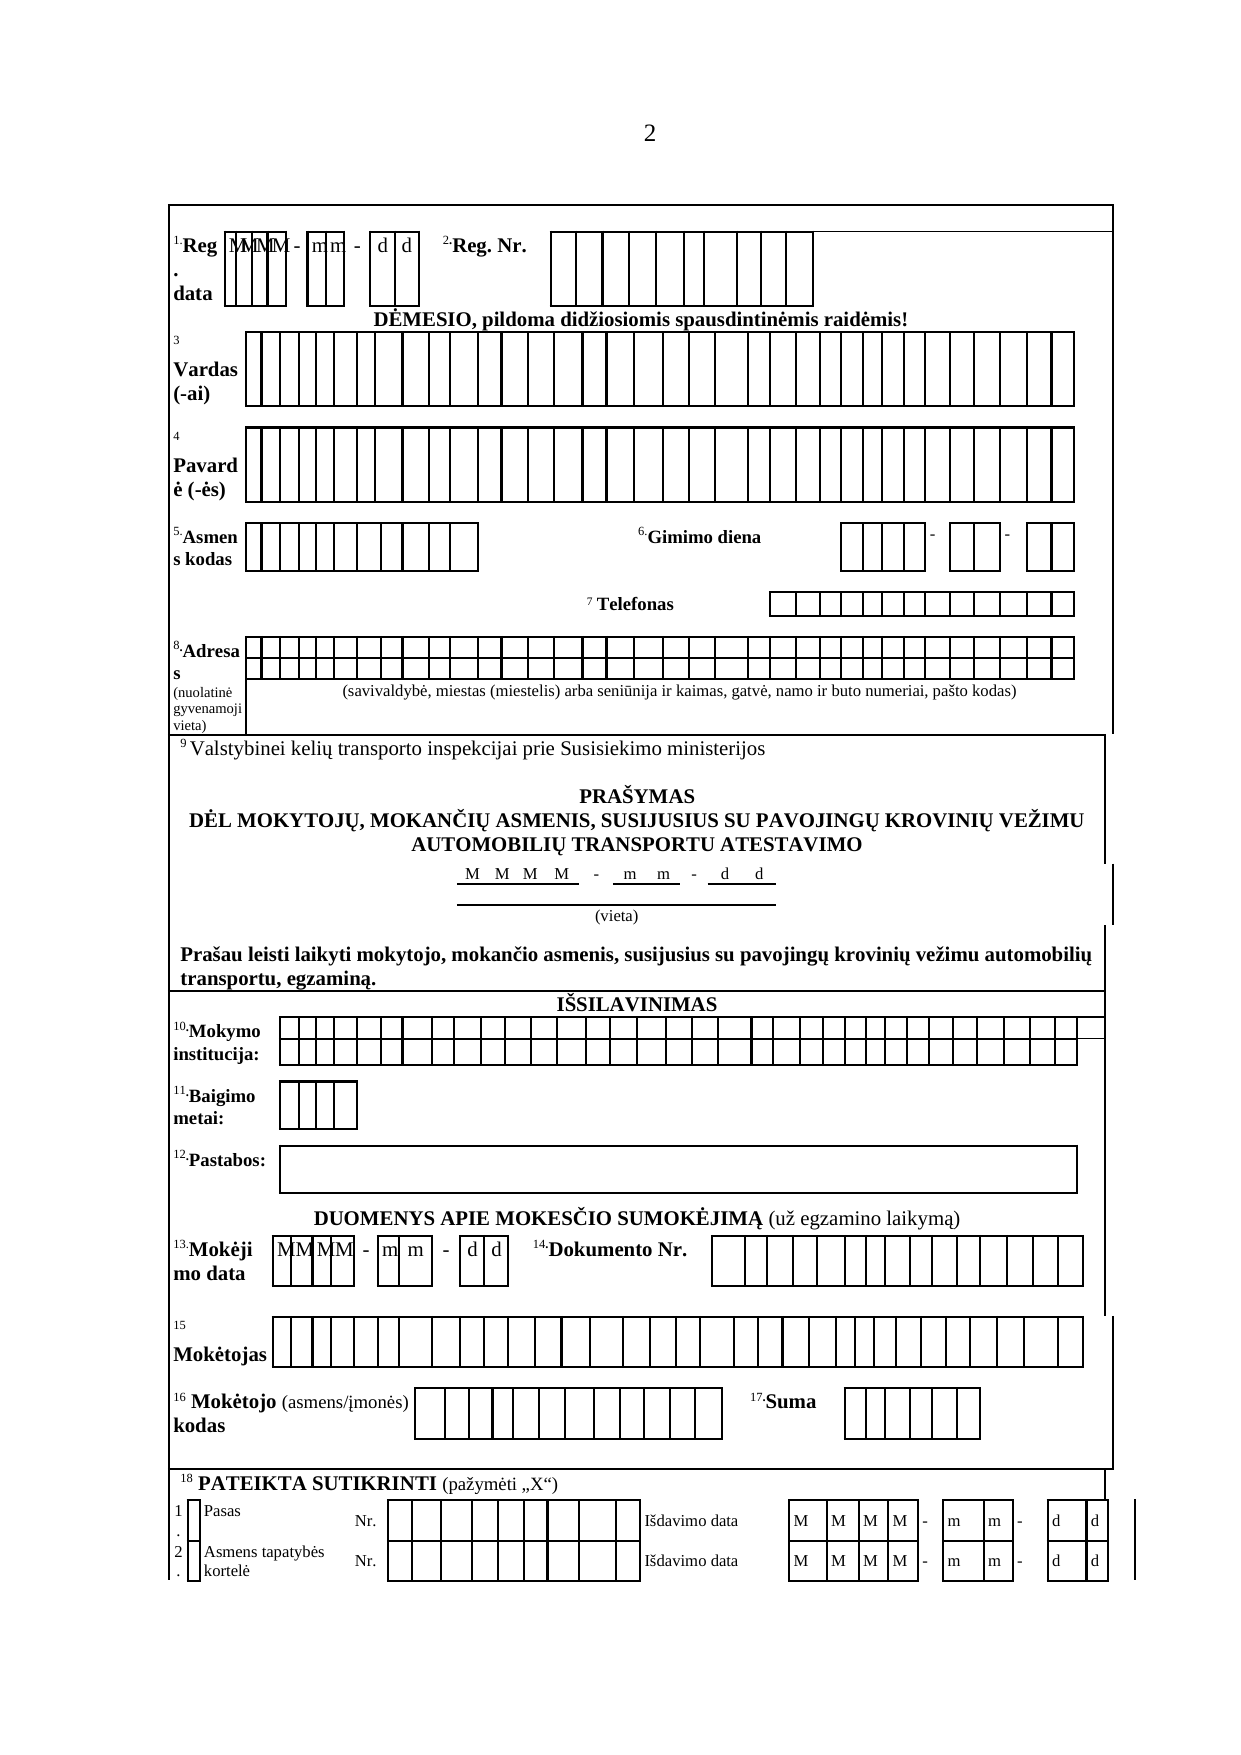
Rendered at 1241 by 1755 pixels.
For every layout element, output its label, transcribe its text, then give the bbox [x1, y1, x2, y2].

table_cell M [516, 864, 544, 883]
table_cell [950, 572, 974, 591]
table_cell [335, 659, 356, 678]
table_cell [637, 1080, 666, 1128]
table_cell [1114, 522, 1135, 570]
table_cell [821, 429, 840, 501]
table_cell [170, 615, 246, 636]
table_cell [882, 503, 903, 522]
table_cell [842, 333, 862, 405]
table_cell [796, 407, 820, 426]
table_cell [863, 572, 882, 591]
table_cell [867, 1040, 884, 1064]
table_cell [1109, 1540, 1134, 1580]
table_cell d [742, 864, 776, 883]
table_cell [528, 591, 554, 614]
table_cell [1004, 1066, 1030, 1080]
table_cell [549, 1501, 578, 1539]
table_cell [953, 1128, 977, 1144]
table_cell [516, 885, 544, 904]
table_header [737, 206, 761, 231]
table_cell [552, 233, 575, 305]
table_cell [357, 1128, 374, 1144]
table_cell [529, 333, 553, 405]
table_cell [610, 1066, 637, 1080]
table_cell [583, 570, 606, 591]
table_cell [774, 1040, 799, 1064]
table_cell Prašau leisti laikyti mokytojo, mokančio asmenis, susijusius su pavojingų krovinių vežimu automobilių transportu, egzaminą. [170, 942, 1104, 990]
table_cell [364, 864, 391, 883]
table_cell [1114, 305, 1135, 331]
table_cell [584, 333, 605, 405]
table_cell [332, 1318, 353, 1366]
table_cell [281, 429, 298, 501]
table_cell [637, 1128, 666, 1144]
table_cell 15 Mokėtojas [170, 1316, 272, 1366]
table_cell [1113, 1128, 1135, 1144]
table_cell [1001, 659, 1026, 678]
table_cell [316, 407, 334, 426]
table_cell [1075, 522, 1112, 570]
table_cell [247, 659, 260, 678]
table_cell [883, 429, 903, 501]
table_cell [751, 1194, 773, 1206]
table_cell [299, 572, 316, 591]
table_cell [664, 429, 688, 501]
table_cell [864, 333, 881, 405]
table_cell [584, 429, 605, 501]
table_cell [866, 1128, 885, 1144]
table_cell [1113, 1468, 1135, 1499]
table_cell [1108, 734, 1113, 863]
table_cell [358, 638, 380, 657]
table_cell [1025, 1318, 1057, 1366]
table_cell [1053, 333, 1073, 405]
table_cell [528, 503, 554, 522]
table_cell [404, 1040, 431, 1064]
table_cell [696, 1389, 721, 1437]
table_cell [718, 1080, 751, 1128]
table_cell [685, 233, 703, 305]
table_cell [404, 333, 428, 405]
table_cell [281, 333, 298, 405]
table_cell [864, 429, 881, 501]
table_cell [852, 883, 877, 904]
table_cell [479, 333, 500, 405]
table_cell [206, 883, 224, 904]
table_header [813, 206, 1112, 231]
table_cell [382, 638, 401, 657]
table_cell [773, 1128, 799, 1144]
table_cell 2. [170, 1540, 187, 1580]
table_cell [529, 638, 553, 657]
table_cell [753, 1040, 772, 1064]
table_cell [1030, 1066, 1054, 1080]
table_header [326, 206, 344, 231]
table_cell [907, 1066, 928, 1080]
table_cell M [314, 1237, 330, 1285]
table_cell [1059, 1237, 1082, 1285]
table_cell [773, 1066, 799, 1080]
table_cell [334, 407, 357, 426]
table_cell [689, 407, 715, 426]
table_cell [455, 1040, 480, 1064]
table_cell [794, 1237, 816, 1285]
table_cell [299, 591, 316, 614]
table_cell [845, 1194, 866, 1206]
table_cell [951, 638, 973, 657]
table_cell [364, 904, 391, 925]
table_cell [1114, 231, 1135, 305]
table_cell [715, 407, 748, 426]
table_cell [1084, 1235, 1104, 1285]
table_cell [1113, 942, 1135, 990]
table_cell [358, 524, 380, 570]
table_cell [584, 659, 605, 678]
table_cell [900, 904, 935, 925]
table_cell [276, 864, 295, 883]
table_cell [299, 1066, 316, 1080]
table_cell [1075, 636, 1112, 657]
table_cell [555, 638, 581, 657]
table_cell Išdavimo data [641, 1499, 788, 1539]
table_cell [846, 1389, 865, 1437]
table_cell [379, 1318, 398, 1366]
table_cell [975, 524, 999, 570]
table_cell [634, 570, 663, 591]
table_cell [451, 333, 477, 405]
table_cell [247, 333, 260, 405]
table_cell [320, 864, 339, 883]
table_cell [454, 1080, 481, 1128]
table_cell M [889, 1542, 917, 1580]
table_cell [748, 615, 770, 636]
table_cell [292, 1318, 311, 1366]
table_header [761, 206, 786, 231]
table_cell [773, 1194, 799, 1206]
table_cell [770, 407, 796, 426]
table_cell [509, 1318, 534, 1366]
table_cell [664, 659, 688, 678]
table_cell [316, 1130, 334, 1144]
table_cell [885, 1066, 907, 1080]
table_cell [446, 1389, 468, 1437]
table_cell [877, 904, 900, 925]
table_cell [1113, 1064, 1135, 1080]
table_cell [479, 638, 500, 657]
table_cell [587, 1040, 609, 1064]
table_cell [300, 429, 315, 501]
table_cell [281, 659, 298, 678]
table_cell [666, 1128, 692, 1144]
table_cell [1031, 1018, 1054, 1037]
table_cell [663, 503, 688, 522]
table_cell [749, 659, 769, 678]
table_cell [503, 429, 527, 501]
table_cell [473, 1501, 497, 1539]
table_cell [501, 407, 528, 426]
table_cell [334, 1066, 357, 1080]
table_cell [638, 1018, 665, 1037]
table_cell [842, 659, 862, 678]
table_cell [263, 524, 279, 570]
table_cell M [544, 864, 579, 883]
table_cell [845, 1066, 866, 1080]
table_cell [170, 1171, 279, 1192]
table_header [344, 206, 370, 231]
table_cell m [400, 1237, 431, 1285]
table_cell [1004, 1128, 1030, 1144]
table_cell [400, 1318, 431, 1366]
table_cell [841, 503, 863, 522]
table_cell [505, 1128, 531, 1144]
table_cell [610, 1194, 637, 1206]
table_cell [247, 429, 260, 501]
table_cell [667, 1018, 691, 1037]
table_cell [877, 883, 900, 904]
table_cell [883, 659, 903, 678]
table_cell d [1049, 1501, 1085, 1539]
table_cell [170, 925, 1104, 942]
table_cell [771, 659, 795, 678]
table_cell [357, 591, 381, 614]
table_cell [246, 503, 261, 522]
table_cell [926, 333, 949, 405]
table_cell [358, 333, 374, 405]
table_cell [450, 572, 478, 591]
table_cell [606, 522, 634, 570]
table_cell [886, 1237, 909, 1285]
table_cell [536, 1318, 560, 1366]
table_cell [1000, 407, 1027, 426]
table_cell [953, 1080, 977, 1128]
table_cell [930, 1018, 952, 1037]
table_cell [883, 638, 903, 657]
table_cell [300, 1040, 315, 1064]
table_cell [482, 1018, 504, 1037]
table_cell [749, 429, 769, 501]
table_cell [1108, 925, 1113, 942]
table_cell [376, 429, 401, 501]
table_cell [693, 1018, 717, 1037]
table_cell [666, 1080, 692, 1128]
table_cell [846, 1040, 865, 1064]
table_cell [357, 615, 381, 636]
table_cell [247, 524, 260, 570]
table_cell [1005, 1040, 1029, 1064]
table_cell [951, 524, 973, 570]
table_cell - [433, 1235, 459, 1285]
table_cell [814, 232, 1112, 305]
table_cell d [1088, 1542, 1107, 1580]
table_cell [532, 1018, 556, 1037]
table_cell [1053, 638, 1073, 657]
table_cell [239, 883, 256, 904]
table_cell [1114, 1366, 1135, 1387]
table_cell [429, 615, 450, 636]
table_cell [1078, 1039, 1104, 1064]
table_cell [657, 233, 683, 305]
table_cell [635, 638, 662, 657]
table_cell m [985, 1501, 1012, 1539]
table_header [236, 206, 252, 231]
table_cell [404, 638, 428, 657]
table_cell [1114, 1438, 1135, 1468]
table_cell [505, 1066, 531, 1080]
table_header [629, 206, 656, 231]
table_cell [951, 333, 973, 405]
table_cell [403, 1066, 432, 1080]
table_cell - [680, 864, 707, 883]
table_cell [501, 503, 528, 522]
table_cell [1051, 617, 1073, 636]
table_cell [753, 1018, 772, 1037]
table_cell [488, 885, 516, 904]
table_header [1114, 204, 1135, 231]
table_cell [1016, 883, 1044, 904]
table_cell m [944, 1501, 983, 1539]
table_cell [635, 659, 662, 678]
table_cell M [253, 240, 266, 305]
table_cell [885, 1080, 907, 1128]
table_cell [925, 407, 950, 426]
table_cell [1004, 1080, 1030, 1128]
table_cell [1114, 657, 1135, 678]
table_cell [191, 883, 206, 904]
table_cell [689, 503, 715, 522]
table_cell [263, 333, 279, 405]
table_cell M [860, 1542, 887, 1580]
table_cell [391, 883, 425, 904]
table_cell [1078, 1145, 1104, 1171]
table_cell [824, 1040, 844, 1064]
table_cell [1030, 1194, 1054, 1206]
table_cell [804, 904, 832, 925]
table_cell [749, 333, 769, 405]
table_cell [610, 1128, 637, 1144]
table_cell [842, 638, 862, 657]
table_cell [953, 1066, 977, 1080]
table_cell d [1088, 1501, 1107, 1539]
table_cell [1080, 864, 1112, 925]
table_cell [450, 591, 478, 614]
table_cell [1077, 1192, 1104, 1206]
table_header [268, 206, 286, 231]
table_cell [1114, 678, 1135, 734]
table_cell [882, 572, 903, 591]
table_cell Asmens tapatybės kortelė [201, 1540, 350, 1580]
table_cell [883, 593, 903, 614]
table_cell [953, 1194, 977, 1206]
table_cell [1055, 1128, 1077, 1144]
table_cell [1108, 990, 1113, 1016]
table_cell [715, 570, 748, 591]
table_cell [796, 617, 820, 636]
table_cell [951, 429, 973, 501]
table_cell [429, 572, 450, 591]
table_cell [1108, 1206, 1113, 1235]
table_cell [864, 659, 881, 678]
table_cell [256, 864, 276, 883]
table_cell [1044, 864, 1080, 883]
table_cell [577, 233, 601, 305]
table_cell [316, 615, 334, 636]
table_cell [1000, 503, 1027, 522]
table_cell [481, 1066, 505, 1080]
table_cell [907, 1194, 928, 1206]
table_cell [555, 333, 581, 405]
table_cell [947, 1318, 969, 1366]
table_cell [797, 429, 819, 501]
table_cell [358, 1018, 380, 1037]
table_cell [261, 591, 280, 614]
table_cell [738, 233, 760, 305]
table_cell [557, 1128, 586, 1144]
table_cell [1113, 990, 1135, 1016]
table_cell [506, 1040, 530, 1064]
table_cell [314, 1318, 330, 1366]
table_cell [317, 638, 333, 657]
table_cell [375, 1080, 402, 1128]
table_cell [485, 1318, 507, 1366]
table_cell [1055, 1066, 1077, 1080]
table_cell [975, 593, 999, 614]
table_cell 1. [170, 1499, 187, 1539]
table_cell [455, 1018, 480, 1037]
table_cell [391, 864, 425, 883]
table_cell [866, 1080, 885, 1128]
table_cell [771, 333, 795, 405]
table_cell [692, 1080, 718, 1128]
table_cell [613, 885, 647, 904]
table_cell [922, 1318, 945, 1366]
table_cell Nr. [350, 1540, 387, 1580]
table_cell [958, 1389, 979, 1437]
table_cell M [332, 1237, 353, 1285]
table_cell [501, 591, 528, 614]
table_cell [442, 1542, 471, 1580]
table_cell [821, 638, 840, 657]
table_cell [206, 904, 224, 925]
table_cell [334, 1194, 357, 1206]
table_cell [442, 1501, 471, 1539]
table_cell [1001, 429, 1026, 501]
table_cell [225, 864, 239, 883]
table_cell [705, 233, 736, 305]
table_cell [583, 407, 606, 426]
table_cell [762, 233, 785, 305]
table_cell [461, 1318, 483, 1366]
table_cell [357, 407, 374, 426]
table_cell [905, 659, 924, 678]
table_cell [735, 1318, 757, 1366]
table_cell - [1014, 1540, 1047, 1580]
table_cell [1113, 734, 1135, 863]
table_cell [630, 233, 655, 305]
table_cell [864, 524, 881, 570]
table_cell [191, 864, 206, 883]
table_cell [677, 1318, 699, 1366]
table_cell [666, 1066, 692, 1080]
table_cell [929, 1066, 953, 1080]
table_cell [1044, 883, 1080, 904]
table_cell [689, 570, 715, 591]
table_cell [929, 1128, 953, 1144]
table_cell [479, 429, 500, 501]
table_cell [280, 503, 298, 522]
table_cell [820, 407, 841, 426]
table_cell [1078, 1018, 1104, 1037]
table_cell [583, 503, 606, 522]
table_cell [1113, 1235, 1135, 1285]
table_cell [664, 333, 688, 405]
table_cell - [355, 1235, 377, 1285]
table_cell [316, 572, 334, 591]
table_cell [1059, 1318, 1082, 1366]
table_cell M [237, 233, 251, 305]
table_cell [610, 1080, 637, 1128]
table_cell [823, 1194, 844, 1206]
table_cell d [485, 1237, 507, 1285]
table_cell [818, 1237, 844, 1285]
table_cell [299, 407, 316, 426]
table_cell [1055, 1080, 1077, 1128]
table_cell [317, 524, 333, 570]
table_cell [1108, 1192, 1113, 1206]
table_cell [954, 1018, 976, 1037]
table_cell [751, 1066, 773, 1080]
table_cell [170, 1064, 280, 1080]
table_cell [925, 617, 950, 636]
table_cell [300, 524, 315, 570]
table_cell [647, 885, 680, 904]
table_header [170, 206, 224, 231]
table_cell [557, 1080, 586, 1128]
table_cell [971, 1318, 996, 1366]
table_cell [451, 524, 477, 570]
table_cell [935, 904, 961, 925]
table_cell [528, 615, 554, 636]
table_cell [611, 1040, 636, 1064]
table_cell DĖMESIO, pildoma didžiosiomis spausdintinėmis raidėmis! [170, 305, 1112, 331]
table_cell [680, 883, 707, 904]
table_cell [804, 864, 832, 883]
table_cell [389, 1501, 411, 1539]
table_cell [991, 883, 1016, 904]
table_cell [867, 1018, 884, 1037]
table_cell [663, 570, 688, 591]
table_cell [1034, 1237, 1057, 1285]
table_cell [499, 1542, 523, 1580]
table_cell [977, 1128, 1003, 1144]
table_cell [981, 1237, 1006, 1285]
table_cell [430, 524, 449, 570]
table_cell - [1001, 522, 1026, 570]
table_cell [505, 1080, 531, 1128]
table_cell [587, 1018, 609, 1037]
table_cell [375, 407, 402, 426]
table_header [684, 206, 704, 231]
table_cell [751, 1080, 773, 1128]
table_cell [905, 429, 924, 501]
table_cell [1114, 864, 1135, 883]
table_cell [261, 503, 280, 522]
table_cell [770, 617, 796, 636]
table_cell [429, 503, 450, 522]
table_cell [624, 1318, 649, 1366]
table_cell [935, 883, 961, 904]
table_cell [375, 503, 402, 522]
table_cell [796, 570, 820, 591]
table_cell [1114, 405, 1135, 426]
table_cell [316, 591, 334, 614]
table_cell [801, 1018, 822, 1037]
table_cell [263, 638, 279, 657]
table_cell [429, 591, 450, 614]
table_cell [977, 1194, 1003, 1206]
table_cell [742, 885, 776, 904]
table_cell 11.Baigimo metai: [170, 1080, 279, 1128]
table_cell [170, 1285, 1104, 1316]
table_cell [580, 1542, 615, 1580]
table_cell [506, 1018, 530, 1037]
table_cell [796, 503, 820, 522]
table_cell m [613, 864, 647, 883]
table_cell [586, 1128, 609, 1144]
table_cell [357, 1066, 374, 1080]
table_cell [540, 1389, 564, 1437]
table_cell [505, 1194, 531, 1206]
table_cell [416, 1389, 444, 1437]
table_cell [951, 659, 973, 678]
table_cell [261, 407, 280, 426]
table_cell [583, 522, 606, 570]
table_cell [866, 1194, 885, 1206]
table_cell [864, 638, 881, 657]
table_cell [1053, 524, 1073, 570]
table_cell [261, 615, 280, 636]
table_cell d [371, 233, 394, 305]
table_cell m [647, 864, 680, 883]
table_cell [1114, 1387, 1135, 1437]
table_cell [503, 659, 527, 678]
table_cell [797, 333, 819, 405]
table_cell [718, 1128, 751, 1144]
table_cell [810, 1318, 835, 1366]
table_cell [866, 1066, 885, 1080]
table_cell [299, 1130, 316, 1144]
table_cell [637, 1194, 666, 1206]
table_cell [225, 883, 239, 904]
table_cell [693, 1040, 717, 1064]
table_cell [925, 503, 950, 522]
table_cell [975, 638, 999, 657]
table_cell [797, 638, 819, 657]
table_cell [529, 429, 553, 501]
table_cell [382, 1018, 401, 1037]
table_cell Nr. [350, 1499, 387, 1539]
table_header [603, 206, 629, 231]
table_cell [299, 503, 316, 522]
table_cell [1051, 572, 1073, 591]
table_cell [904, 503, 925, 522]
table_cell [317, 333, 333, 405]
table_cell [358, 1040, 380, 1064]
table_cell [281, 638, 298, 657]
table_cell [528, 407, 554, 426]
table_cell [689, 615, 715, 636]
table_cell [1114, 636, 1135, 657]
table_cell [170, 570, 246, 591]
table_cell [403, 407, 428, 426]
table_cell [583, 615, 606, 636]
table_cell [563, 1318, 589, 1366]
table_cell [606, 407, 634, 426]
table_cell [494, 1389, 512, 1437]
table_cell [634, 407, 663, 426]
table_cell [403, 572, 428, 591]
table_cell [663, 615, 688, 636]
table_cell [170, 1438, 1112, 1468]
table_cell [586, 1066, 609, 1080]
table_cell [978, 1018, 1003, 1037]
table_cell [1108, 1145, 1113, 1171]
table_cell [823, 1128, 844, 1144]
table_cell [1074, 570, 1112, 591]
table_cell [404, 429, 428, 501]
table_cell [335, 1083, 356, 1128]
table_cell [900, 864, 935, 883]
table_cell 10.Mokymo institucija: [170, 1016, 279, 1064]
table_cell [274, 1318, 290, 1366]
table_cell [951, 593, 973, 614]
table_cell [531, 1128, 557, 1144]
table_cell [586, 1194, 609, 1206]
table_cell [432, 1128, 453, 1144]
table_cell [280, 572, 298, 591]
table_cell 17.Suma [723, 1387, 844, 1437]
table_cell [225, 904, 239, 925]
table_cell [339, 864, 364, 883]
table_cell [454, 1128, 481, 1144]
table_cell [1113, 1080, 1135, 1128]
table_cell [961, 864, 991, 883]
table_cell [433, 1040, 453, 1064]
table_cell [1109, 1499, 1134, 1539]
table_cell [451, 659, 477, 678]
table_cell [771, 638, 795, 657]
table_header [551, 206, 576, 231]
table_cell [1055, 1194, 1077, 1206]
table_cell [1113, 1171, 1135, 1192]
table_cell [382, 659, 401, 678]
table_cell [580, 1501, 615, 1539]
table_cell [749, 638, 769, 657]
table_cell [433, 1018, 453, 1037]
table_cell [584, 638, 605, 657]
table_cell [1051, 407, 1073, 426]
table_cell [773, 1080, 799, 1128]
table_cell [797, 593, 819, 614]
table_cell [1027, 407, 1051, 426]
table_cell [300, 638, 315, 657]
table_cell [549, 1542, 578, 1580]
table_cell [544, 885, 579, 904]
table_cell 9 Valstybinei kelių transporto inspekcijai prie Susisiekimo ministerijos PRAŠYMAS DĖL MOKYTOJŲ, MOKANČIŲ ASMENIS, SUSIJUSIUS SU PAVOJINGŲ KROVINIŲ VEŽIMU AUTOMOBILIŲ TRANSPORTU ATESTAVIMO [170, 736, 1104, 863]
table_cell [529, 659, 553, 678]
table_cell [300, 659, 315, 678]
table_cell [974, 617, 1000, 636]
table_cell [1108, 1128, 1113, 1144]
table_cell [690, 429, 714, 501]
table_cell [905, 333, 924, 405]
table_cell Pasas [201, 1499, 350, 1539]
table_cell [800, 1194, 823, 1206]
table_cell [1114, 615, 1135, 636]
table_cell [1108, 1038, 1113, 1064]
table_cell [608, 638, 633, 657]
table_cell [852, 864, 877, 883]
table_cell [364, 883, 391, 904]
table_cell [1028, 333, 1050, 405]
table_cell [403, 615, 428, 636]
table_cell [335, 333, 356, 405]
table_cell [1114, 357, 1135, 405]
table_cell [974, 407, 1000, 426]
table_cell [481, 1194, 505, 1206]
table_cell [514, 1389, 538, 1437]
table_cell [555, 429, 581, 501]
table_cell [1108, 1064, 1113, 1080]
table_cell [316, 1066, 334, 1080]
table_cell - [926, 522, 949, 570]
table_cell [1030, 1080, 1054, 1128]
table_cell [170, 1192, 280, 1206]
table_cell [478, 503, 501, 522]
table_cell m [944, 1542, 983, 1580]
table_cell [357, 503, 374, 522]
table_cell [300, 333, 315, 405]
table_cell [797, 659, 819, 678]
table_cell - [579, 864, 613, 883]
table_cell [719, 1018, 750, 1037]
table_cell M [457, 864, 488, 883]
table_cell [295, 883, 320, 904]
table_cell [846, 1018, 865, 1037]
table_cell [886, 1040, 906, 1064]
table_cell [882, 617, 903, 636]
table_cell [820, 503, 841, 522]
table_cell [617, 1501, 639, 1539]
table_cell [1114, 570, 1135, 591]
table_cell [479, 522, 501, 570]
table_cell [450, 407, 478, 426]
table_cell M [488, 864, 516, 883]
table_cell [1114, 453, 1135, 501]
table_cell [170, 864, 191, 925]
table_cell [1028, 638, 1050, 657]
table_cell [820, 570, 841, 591]
table_cell Išdavimo data [641, 1540, 788, 1580]
table_cell [841, 407, 863, 426]
table_cell [905, 524, 924, 570]
table_cell [719, 1040, 750, 1064]
table_cell [430, 429, 449, 501]
table_cell [1078, 1171, 1104, 1192]
table_cell [926, 638, 949, 657]
table_cell [239, 864, 256, 883]
table_cell [335, 1040, 356, 1064]
table_cell - [287, 231, 306, 305]
table_cell [991, 904, 1016, 925]
table_cell [403, 1080, 432, 1128]
table_cell [1016, 864, 1044, 883]
table_cell [604, 233, 628, 305]
table_cell [950, 503, 974, 522]
table_cell [606, 570, 634, 591]
table_cell [846, 1237, 865, 1285]
table_cell [357, 1194, 374, 1206]
table_cell [1113, 925, 1135, 942]
table_cell [481, 1128, 505, 1144]
table_cell [800, 1080, 823, 1128]
table_cell [771, 429, 795, 501]
table_cell [715, 615, 748, 636]
table_cell [334, 503, 357, 522]
table_cell [432, 1194, 453, 1206]
table_cell [1108, 1235, 1113, 1285]
table_cell [280, 407, 298, 426]
table_cell [280, 615, 298, 636]
table_cell [1108, 1285, 1113, 1316]
table_cell [554, 591, 582, 614]
table_cell [403, 503, 428, 522]
table_cell [671, 1389, 694, 1437]
table_cell [1074, 501, 1112, 522]
table_cell [1074, 615, 1112, 636]
table_cell [317, 659, 333, 678]
table_cell [503, 333, 527, 405]
table_cell [501, 615, 528, 636]
table_cell [768, 1237, 792, 1285]
table_cell [904, 407, 925, 426]
table_cell [611, 1018, 636, 1037]
table_cell [1077, 1128, 1104, 1144]
table_cell [276, 883, 295, 904]
table_cell [1108, 1171, 1113, 1192]
table_cell [713, 1237, 744, 1285]
table_cell [450, 615, 478, 636]
table_cell [276, 904, 295, 925]
table_cell [608, 659, 633, 678]
table_cell [239, 904, 256, 925]
table_cell [457, 885, 488, 904]
table_cell [690, 659, 714, 678]
table_cell [280, 1130, 298, 1144]
table_cell [1108, 942, 1113, 990]
table_cell [954, 1040, 976, 1064]
table_cell [375, 1066, 402, 1080]
table_cell [608, 429, 633, 501]
table_cell [316, 1194, 334, 1206]
table_cell [617, 1542, 639, 1580]
table_cell [748, 503, 770, 522]
table_cell [1028, 659, 1050, 678]
table_cell M [269, 233, 285, 305]
table_cell [554, 503, 582, 522]
table_cell [191, 904, 206, 925]
table_cell [1113, 1285, 1135, 1316]
table_cell [334, 591, 357, 614]
table_cell [595, 1389, 619, 1437]
table_cell [875, 1318, 895, 1366]
table_cell [1027, 617, 1051, 636]
table_cell [531, 1080, 557, 1128]
table_cell [975, 429, 999, 501]
table_cell [532, 1040, 556, 1064]
table_cell [1005, 1018, 1029, 1037]
table_cell [263, 659, 279, 678]
table_cell [748, 407, 770, 426]
table_cell 4 Pavardė (-ės) [170, 426, 245, 501]
table_cell [692, 1066, 718, 1080]
table_cell [820, 617, 841, 636]
table_cell [845, 1128, 866, 1144]
table_cell [801, 1040, 822, 1064]
table_cell DUOMENYS APIE MOKESČIO SUMOKĖJIMĄ (už egzamino laikymą) [170, 1206, 1104, 1235]
table_cell [358, 659, 380, 678]
table_cell [832, 883, 852, 904]
table_cell [701, 1318, 733, 1366]
table_cell [638, 1040, 665, 1064]
table_cell [1108, 1470, 1113, 1499]
table_cell [531, 1194, 557, 1206]
table_cell [715, 503, 748, 522]
table_cell [470, 1389, 491, 1437]
table_cell [558, 1018, 585, 1037]
table_cell d [1049, 1542, 1085, 1580]
table_cell [246, 615, 261, 636]
table_cell [339, 904, 364, 925]
table_cell [1004, 1194, 1030, 1206]
table_cell IŠSILAVINIMAS [170, 992, 1104, 1016]
table_cell [482, 1040, 504, 1064]
table_cell [320, 883, 339, 904]
table_cell [586, 1080, 609, 1128]
table_cell [1077, 1080, 1104, 1128]
table_cell [975, 333, 999, 405]
table_cell [1016, 904, 1044, 925]
table_cell 1.Reg. data [170, 231, 224, 305]
table_cell [280, 591, 298, 614]
table_cell [189, 1501, 199, 1539]
table_cell 13.Mokėjimo data [170, 1235, 272, 1285]
table_cell [1001, 593, 1026, 614]
table_cell [429, 407, 450, 426]
table_header [419, 206, 551, 231]
table_cell [774, 1018, 799, 1037]
table_cell [776, 883, 804, 904]
table_cell [776, 904, 804, 925]
table_cell [863, 503, 882, 522]
table_cell [280, 1066, 298, 1080]
table_cell [751, 1128, 773, 1144]
table_cell 14.Dokumento Nr. [509, 1235, 711, 1285]
table_cell [821, 659, 840, 678]
table_cell [926, 659, 949, 678]
table_cell [557, 1066, 586, 1080]
table_cell [1114, 904, 1135, 925]
table_cell M [828, 1501, 858, 1539]
table_cell [978, 1040, 1003, 1064]
table_cell [299, 1194, 316, 1206]
table_cell [621, 1389, 643, 1437]
table_cell M [889, 1501, 917, 1539]
table_cell [404, 1018, 431, 1037]
table_cell [375, 1194, 402, 1206]
table_cell 8.Adresas (nuolatinė gyvenamoji vieta) [170, 636, 245, 734]
table_cell [1077, 1064, 1104, 1080]
table_cell [1114, 591, 1135, 614]
table_cell [503, 638, 527, 657]
table_cell [863, 407, 882, 426]
table_cell [473, 1542, 497, 1580]
table_cell [403, 1194, 432, 1206]
table_cell [1108, 1080, 1113, 1128]
table_cell [558, 1040, 585, 1064]
table_cell [933, 1237, 956, 1285]
table_cell [842, 429, 862, 501]
table_cell 5.Asmens kodas [170, 522, 245, 570]
table_cell [841, 572, 863, 591]
table_cell [1114, 883, 1135, 904]
table_cell M [860, 1501, 887, 1539]
table_cell [930, 1040, 952, 1064]
table_cell [690, 638, 714, 657]
table_cell [501, 570, 528, 591]
table_cell [256, 904, 276, 925]
table_cell M [790, 1501, 826, 1539]
table_cell [1114, 1316, 1135, 1366]
table_cell [300, 1018, 315, 1037]
table_cell [824, 1018, 844, 1037]
table_cell 16 Mokėtojo (asmens/įmonės) kodas [170, 1387, 414, 1437]
table_cell [977, 1066, 1003, 1080]
table_cell [404, 659, 428, 678]
table_cell m [309, 233, 325, 305]
table_cell [334, 572, 357, 591]
table_cell [531, 1066, 557, 1080]
table_cell [950, 617, 974, 636]
table_cell [554, 615, 582, 636]
table_cell [501, 522, 528, 570]
table_cell [904, 572, 925, 591]
table_cell (savivaldybė, miestas (miestelis) arba seniūnija ir kaimas, gatvė, namo ir buto numeriai, pašto kodas) [247, 678, 1112, 734]
table_cell - [345, 231, 369, 305]
table_cell [335, 1018, 356, 1037]
table_cell [663, 407, 688, 426]
table_cell [1056, 1018, 1076, 1037]
table_header [308, 206, 326, 231]
table_cell [1113, 1016, 1135, 1037]
table_cell [911, 1389, 931, 1437]
table_cell [905, 593, 924, 614]
table_cell [886, 1389, 909, 1437]
table_cell [748, 570, 770, 591]
table_cell [261, 572, 280, 591]
table_cell [450, 503, 478, 522]
table_cell [784, 1318, 808, 1366]
table_cell [867, 1389, 884, 1437]
table_cell [1001, 638, 1026, 657]
table_cell [1114, 501, 1135, 522]
table_cell [206, 864, 224, 883]
table_cell [977, 1080, 1003, 1128]
table_cell [998, 1318, 1023, 1366]
table_cell m [379, 1237, 398, 1285]
table_cell - [1014, 1499, 1047, 1539]
table_cell [355, 1318, 377, 1366]
table_cell [1053, 659, 1073, 678]
table_cell [606, 615, 634, 636]
table_cell [425, 904, 457, 925]
table_cell [263, 429, 279, 501]
table_cell 2.Reg. Nr. [420, 231, 550, 305]
table_cell [974, 572, 1000, 591]
table_cell [1030, 1128, 1054, 1144]
table_cell [246, 407, 261, 426]
table_cell [821, 333, 840, 405]
table_cell M [292, 1237, 311, 1285]
table_cell [381, 615, 402, 636]
table_cell [961, 904, 991, 925]
table_cell [281, 1040, 298, 1064]
table_cell [1053, 593, 1073, 614]
table_cell [170, 1128, 280, 1144]
table_header [286, 206, 307, 231]
table_cell [692, 1128, 718, 1144]
table_cell [247, 638, 260, 657]
table_cell m [327, 233, 343, 305]
table_cell 18 PATEIKTA SUTIKRINTI (pažymėti „X“) [170, 1470, 1104, 1499]
table_cell [708, 885, 742, 904]
table_cell [358, 429, 374, 501]
table_cell [425, 864, 457, 883]
table_cell M [790, 1542, 826, 1580]
table_cell [357, 572, 381, 591]
table_cell [867, 1237, 884, 1285]
table_cell [320, 904, 339, 925]
table_cell [430, 333, 449, 405]
table_cell [832, 864, 852, 883]
table_cell [759, 1318, 781, 1366]
table_cell [554, 570, 582, 591]
table_cell [634, 503, 663, 522]
table_cell [375, 1128, 402, 1144]
table_cell [499, 1501, 523, 1539]
table_cell [716, 429, 747, 501]
table_cell [958, 1237, 979, 1285]
table_cell [281, 1147, 1076, 1192]
table_cell [690, 333, 714, 405]
table_cell [246, 591, 261, 614]
table_cell [335, 524, 356, 570]
table_cell [1001, 333, 1026, 405]
table_cell [246, 572, 261, 591]
table_cell [170, 1366, 273, 1387]
table_cell [864, 593, 881, 614]
table_cell [804, 883, 832, 904]
table_cell [170, 591, 246, 614]
table_cell [335, 638, 356, 657]
table_cell [1008, 1237, 1032, 1285]
table_cell [300, 1083, 315, 1128]
table_cell [1031, 1040, 1054, 1064]
table_cell [1028, 429, 1050, 501]
table_cell [430, 638, 449, 657]
table_cell [1075, 426, 1112, 501]
table_cell [637, 1066, 666, 1080]
table_cell [651, 1318, 675, 1366]
table_cell [841, 617, 863, 636]
table_cell [316, 503, 334, 522]
table_cell (vieta) [457, 906, 776, 925]
table_cell [823, 1066, 844, 1080]
table_header [225, 206, 236, 231]
table_cell [845, 1080, 866, 1128]
table_cell [317, 1018, 333, 1037]
table_cell [635, 333, 662, 405]
table_cell [554, 407, 582, 426]
table_cell [557, 1194, 586, 1206]
table_cell [425, 883, 457, 904]
table_cell [1113, 1038, 1135, 1064]
table_cell [933, 1389, 956, 1437]
table_cell [935, 864, 961, 883]
table_cell [1113, 1145, 1135, 1171]
table_header [704, 206, 737, 231]
table_cell [317, 429, 333, 501]
table_cell [716, 638, 747, 657]
table_cell [1028, 593, 1050, 614]
table_cell [256, 883, 276, 904]
table_cell [635, 429, 662, 501]
table_cell [413, 1542, 440, 1580]
table_cell - [919, 1540, 942, 1580]
table_cell [404, 524, 428, 570]
table_cell [391, 904, 425, 925]
table_cell [718, 1066, 751, 1080]
table_cell [554, 522, 582, 570]
table_cell - [919, 1499, 942, 1539]
table_cell [716, 333, 747, 405]
table_cell [1074, 405, 1112, 426]
table_cell [389, 1542, 411, 1580]
table_cell [1027, 503, 1051, 522]
table_cell [905, 638, 924, 657]
table_header [370, 206, 394, 231]
table_cell [975, 659, 999, 678]
table_cell [481, 1080, 505, 1128]
table_cell [746, 1237, 766, 1285]
table_cell [451, 429, 477, 501]
table_cell [842, 524, 862, 570]
table_cell [1075, 657, 1112, 678]
table_cell [591, 1318, 622, 1366]
table_cell [1113, 1192, 1135, 1206]
table_cell [1051, 503, 1073, 522]
table_cell [667, 1040, 691, 1064]
table_cell [432, 1080, 453, 1128]
table_cell [897, 1318, 920, 1366]
table_cell [376, 333, 401, 405]
table_cell [403, 1128, 432, 1144]
table_cell [718, 1194, 751, 1206]
table_cell [555, 659, 581, 678]
table_cell [981, 1387, 1112, 1437]
table_cell M [253, 233, 266, 248]
table_cell [904, 617, 925, 636]
table_cell [334, 615, 357, 636]
table_cell [961, 883, 991, 904]
table_cell [925, 570, 950, 591]
table_cell [877, 864, 900, 883]
table_cell [907, 1128, 928, 1144]
table_cell [664, 638, 688, 657]
table_cell [863, 617, 882, 636]
table_cell [479, 659, 500, 678]
table_cell [800, 1066, 823, 1080]
table_cell [716, 659, 747, 678]
table_cell [645, 1389, 669, 1437]
table_cell [883, 333, 903, 405]
table_cell [478, 407, 501, 426]
table_cell [800, 1128, 823, 1144]
table_cell [926, 429, 949, 501]
table_cell [281, 1083, 298, 1128]
table_cell [295, 904, 320, 925]
table_cell [886, 1018, 906, 1037]
table_cell [666, 1194, 692, 1206]
table_cell [842, 593, 862, 614]
table_cell [770, 503, 796, 522]
table_cell [454, 1194, 481, 1206]
table_cell M [828, 1542, 858, 1580]
table_cell 3 Vardas (-ai) [170, 331, 245, 405]
table_cell [692, 1194, 718, 1206]
table_cell [950, 407, 974, 426]
table_cell [170, 501, 246, 522]
table_cell [334, 1130, 357, 1144]
table_cell [528, 570, 554, 591]
table_cell [929, 1194, 953, 1206]
table_header [395, 206, 418, 231]
table_cell [1113, 1206, 1135, 1235]
table_header [576, 206, 602, 231]
table_cell [1027, 572, 1051, 591]
table_cell d [461, 1237, 483, 1285]
table_cell [1075, 331, 1112, 405]
table_header [252, 206, 267, 231]
table_cell [528, 522, 554, 570]
table_cell [382, 1040, 401, 1064]
table_cell [478, 615, 501, 636]
table_cell [451, 638, 477, 657]
table_cell [1053, 429, 1073, 501]
table_cell [882, 407, 903, 426]
table_cell [1108, 1016, 1113, 1037]
table_cell [1044, 904, 1080, 925]
table_cell [1056, 1040, 1076, 1064]
table_cell 7 Telefonas [583, 591, 769, 614]
table_cell [430, 659, 449, 678]
table_cell [403, 591, 428, 614]
table_cell [1000, 617, 1027, 636]
table_cell [413, 1501, 440, 1539]
table_cell [634, 615, 663, 636]
table_cell [433, 1318, 459, 1366]
table_cell [454, 1066, 481, 1080]
table_cell [974, 503, 1000, 522]
table_cell [911, 1237, 931, 1285]
table_header [786, 206, 813, 231]
table_cell [432, 1066, 453, 1080]
table_header [656, 206, 684, 231]
table_cell [579, 883, 613, 904]
table_cell [907, 1080, 928, 1128]
table_cell d [708, 864, 742, 883]
table_cell [317, 1040, 333, 1064]
table_cell [339, 883, 364, 904]
table_cell [885, 1128, 907, 1144]
table_cell [1075, 591, 1112, 614]
table_cell 12.Pastabos: [170, 1145, 279, 1171]
table_cell [566, 1389, 593, 1437]
table_cell [856, 1318, 873, 1366]
table_cell [926, 593, 949, 614]
table_cell [771, 593, 795, 614]
table_cell [170, 405, 246, 426]
table_cell M [226, 233, 235, 305]
table_cell [908, 1018, 928, 1037]
table_cell [281, 524, 298, 570]
table_cell [823, 1080, 844, 1128]
table_cell [929, 1080, 953, 1128]
table_cell [1084, 1316, 1112, 1366]
table_cell [776, 864, 804, 883]
table_cell [832, 904, 852, 925]
table_cell M [274, 1237, 290, 1285]
table_cell [852, 904, 877, 925]
table_cell [382, 524, 401, 570]
table_cell 6.Gimimo diena [634, 522, 840, 570]
table_cell [837, 1318, 854, 1366]
table_cell [280, 1194, 298, 1206]
table_cell [908, 1040, 928, 1064]
table_cell [606, 503, 634, 522]
table_cell [883, 524, 903, 570]
table_cell [525, 1501, 546, 1539]
table_cell [381, 572, 402, 591]
table_cell [900, 883, 935, 904]
table_cell [770, 570, 796, 591]
table_cell [885, 1194, 907, 1206]
table_cell [299, 615, 316, 636]
table_cell [608, 333, 633, 405]
table_cell [478, 570, 501, 591]
table_cell [1000, 570, 1027, 591]
table_cell [991, 864, 1016, 883]
table_cell [821, 593, 840, 614]
table_cell [317, 1083, 333, 1128]
table_cell [295, 864, 320, 883]
table_cell [281, 1018, 298, 1037]
table_cell m [985, 1542, 1012, 1580]
table_cell [381, 591, 402, 614]
table_cell [787, 233, 812, 305]
table_cell [273, 1366, 1112, 1387]
table_cell [525, 1542, 546, 1580]
table_cell [335, 429, 356, 501]
table_cell [1028, 524, 1050, 570]
table_cell [358, 1080, 374, 1128]
table_cell [478, 591, 501, 614]
table_cell d [396, 233, 418, 305]
table_cell [189, 1542, 199, 1580]
